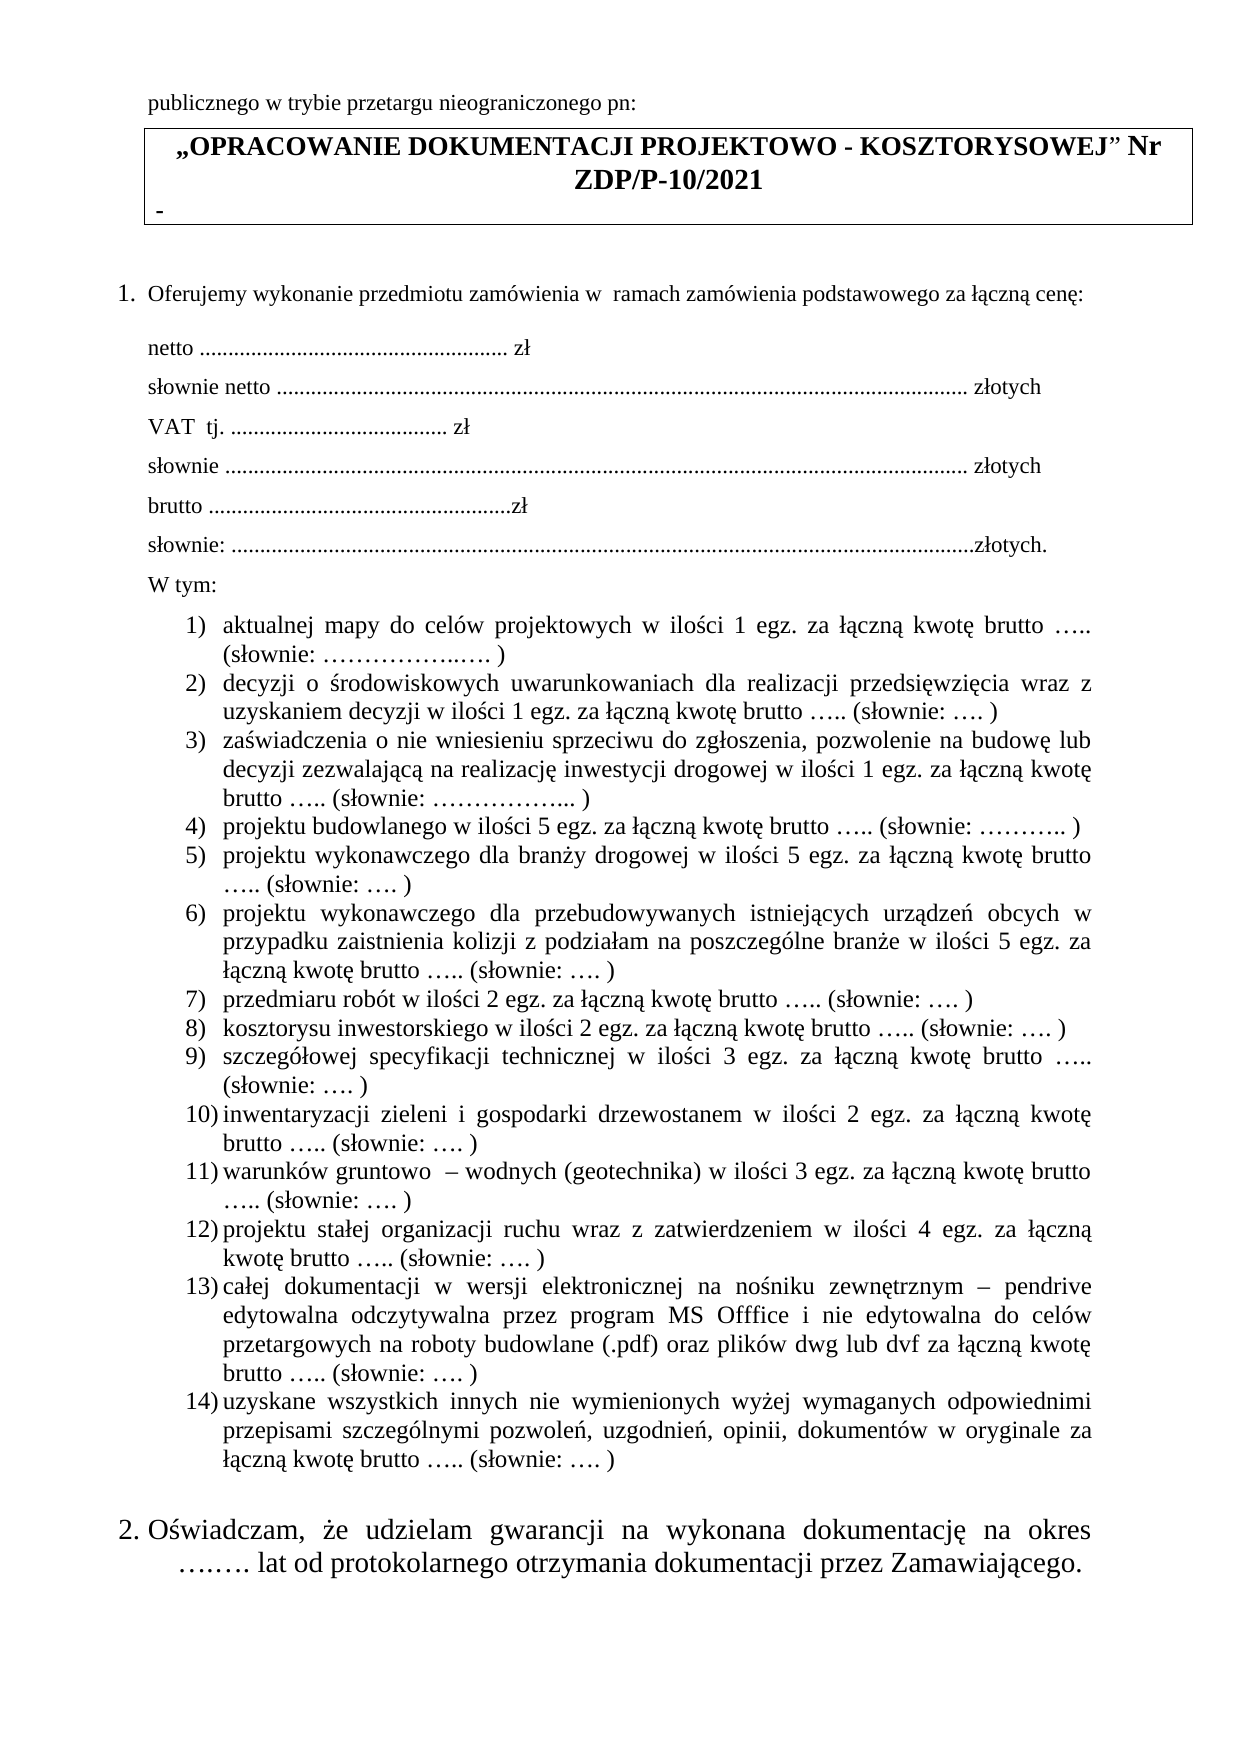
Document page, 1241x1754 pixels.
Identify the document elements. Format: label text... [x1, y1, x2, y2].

list aktualnej mapy do celów projektowych w ilości 1 egz. za łączną kwotę brutto ….. (słownie: ……………..…. ) [185, 610, 1092, 668]
list projektu stałej organizacji ruchu wraz z zatwierdzeniem w ilości 4 egz. za łączną kwotę brutto ….. (słownie: …. ) [185, 1214, 1092, 1271]
list uzyskane wszystkich innych nie wymienionych wyżej wymaganych odpowiednimi przepisami szczególnymi pozwoleń, uzgodnień, opinii, dokumentów w oryginale za łączną kwotę brutto ….. (słownie: …. ) [185, 1386, 1092, 1473]
list projektu budowlanego w ilości 5 egz. za łączną kwotę brutto ….. (słownie: ……….. ) [185, 811, 1092, 840]
list przedmiaru robót w ilości 2 egz. za łączną kwotę brutto ….. (słownie: …. ) [185, 984, 1092, 1013]
text publicznego w trybie przetargu nieograniczonego pn: [148, 89, 1167, 115]
list projektu wykonawczego dla przebudowywanych istniejących urządzeń obcych w przypadku zaistnienia kolizji z podziałam na poszczególne branże w ilości 5 egz. za łączną kwotę brutto ….. (słownie: …. ) [185, 898, 1092, 984]
text netto ...................................................... zł słownie netto ......................................................................................................................... złotych [148, 334, 1092, 399]
list Oferujemy wykonanie przedmiotu zamówienia w ramach zamówienia podstawowego za łączną cenę: [117, 278, 1167, 307]
list Oświadczam, że udzielam gwarancji na wykonana dokumentację na okres ….…. lat od protokolarnego otrzymania dokumentacji przez Zamawiającego. [118, 1512, 1092, 1579]
text VAT tj. ...................................... zł słownie .................................................................................................................................. złotych brutto .....................................................zł słownie: ..................................................................................................................................złotych. [148, 413, 1092, 557]
list kosztorysu inwestorskiego w ilości 2 egz. za łączną kwotę brutto ….. (słownie: …. ) [185, 1013, 1092, 1041]
list projektu wykonawczego dla branży drogowej w ilości 5 egz. za łączną kwotę brutto ….. (słownie: …. ) [185, 840, 1092, 898]
text W tym: [148, 571, 1092, 597]
list decyzji o środowiskowych uwarunkowaniach dla realizacji przedsięwzięcia wraz z uzyskaniem decyzji w ilości 1 egz. za łączną kwotę brutto ….. (słownie: …. ) [185, 668, 1092, 725]
list warunków gruntowo – wodnych (geotechnika) w ilości 3 egz. za łączną kwotę brutto ….. (słownie: …. ) [185, 1156, 1092, 1214]
table_header „OPRACOWANIE DOKUMENTACJI PROJEKTOWO - KOSZTORYSOWEJ” Nr ZDP/P-10/2021 - [145, 129, 1192, 224]
list inwentaryzacji zieleni i gospodarki drzewostanem w ilości 2 egz. za łączną kwotę brutto ….. (słownie: …. ) [185, 1099, 1092, 1156]
list szczegółowej specyfikacji technicznej w ilości 3 egz. za łączną kwotę brutto ….. (słownie: …. ) [185, 1041, 1092, 1099]
list całej dokumentacji w wersji elektronicznej na nośniku zewnętrznym – pendrive edytowalna odczytywalna przez program MS Offfice i nie edytowalna do celów przetargowych na roboty budowlane (.pdf) oraz plików dwg lub dvf za łączną kwotę brutto ….. (słownie: …. ) [185, 1271, 1092, 1386]
list zaświadczenia o nie wniesieniu sprzeciwu do zgłoszenia, pozwolenie na budowę lub decyzji zezwalającą na realizację inwestycji drogowej w ilości 1 egz. za łączną kwotę brutto ….. (słownie: ……………... ) [185, 725, 1092, 811]
